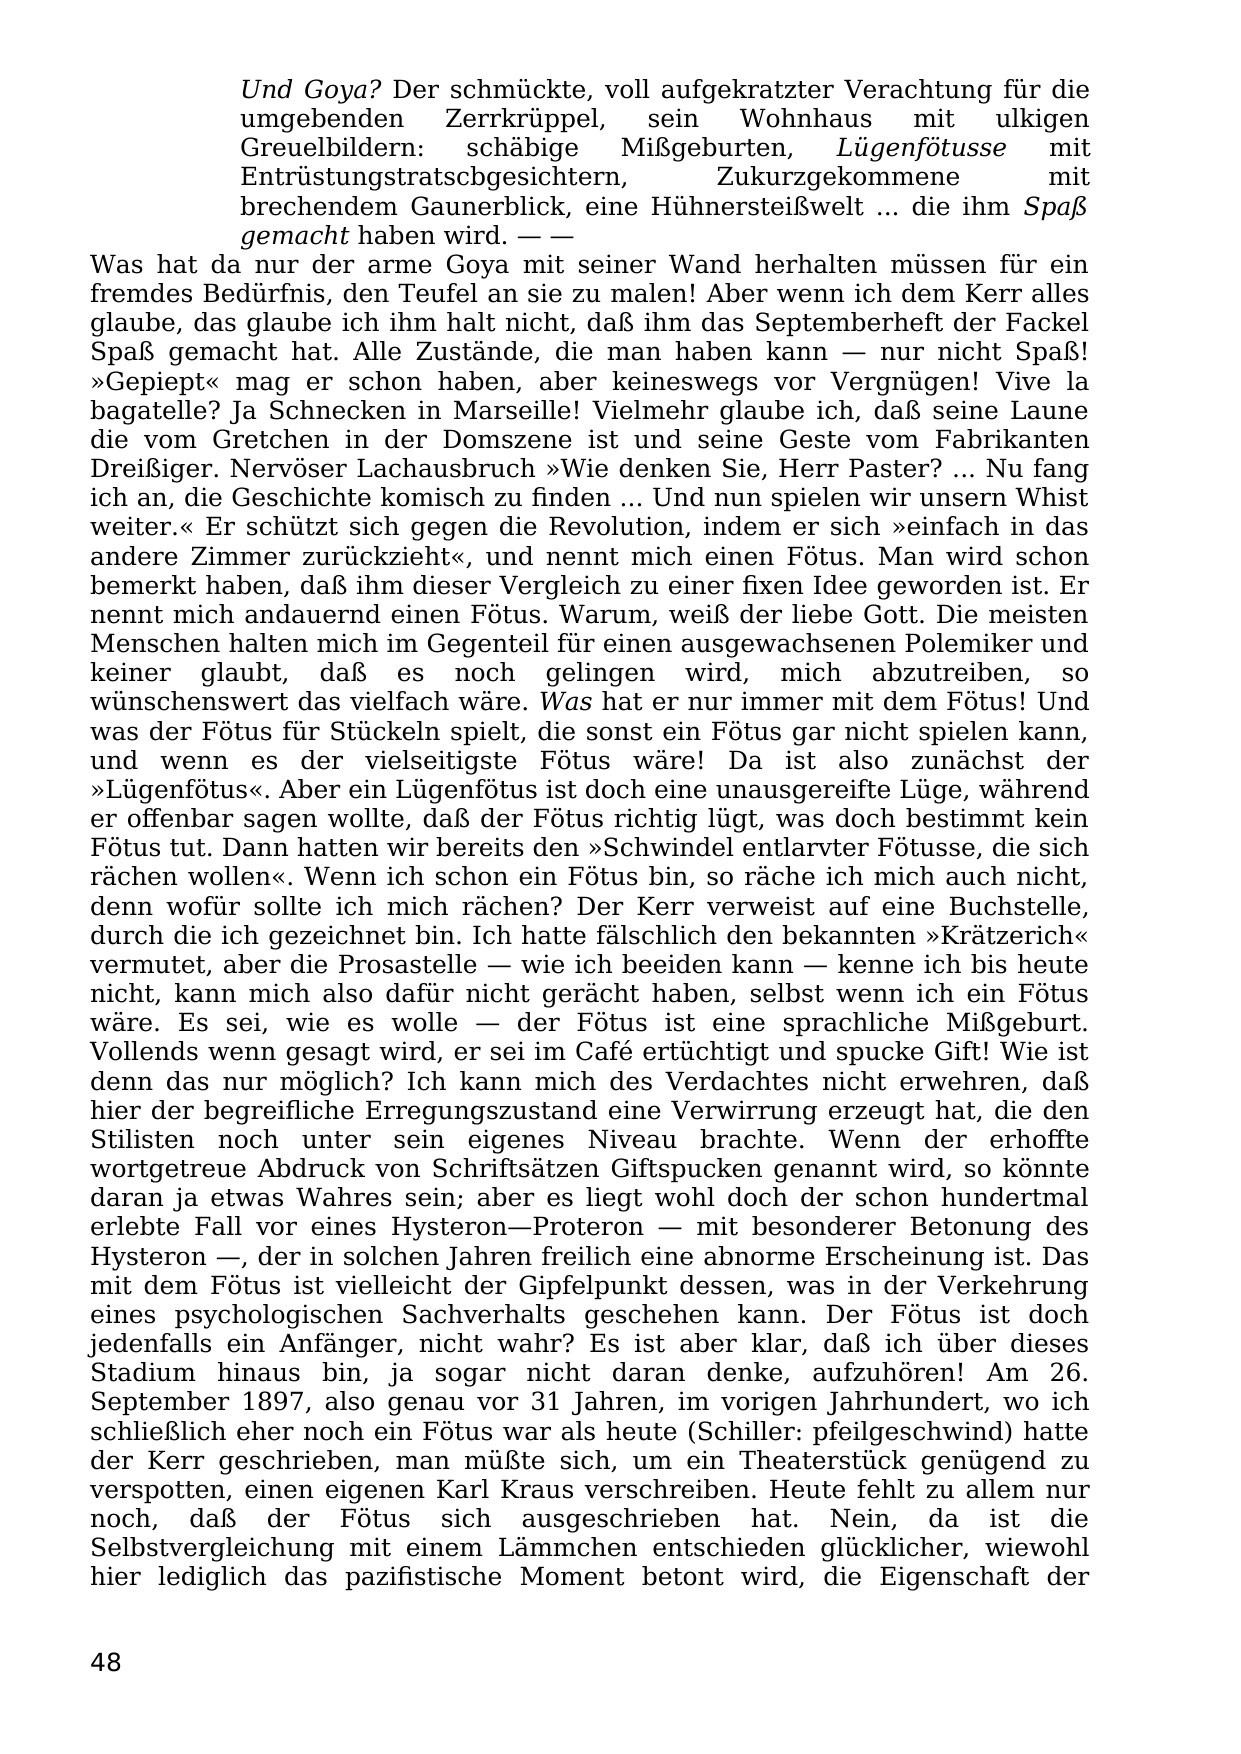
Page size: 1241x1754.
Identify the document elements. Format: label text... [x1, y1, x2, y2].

text Was hat da nur der arme Goya mit seiner Wand herhalten müssen für ein fremdes Bedürfnis, den Teufel an sie zu malen! Aber wenn ich dem Kerr alles glaube, das glaube ich ihm halt nicht, daß ihm das Septemberheft der Fackel Spaß gemacht hat. Alle Zustände, die man haben kann — nur nicht Spaß! »Gepiept« mag er schon haben, aber keineswegs vor Vergnügen! Vive la bagatelle? Ja Schnecken in Marseille! Vielmehr glaube ich, daß seine Laune die vom Gretchen in der Domszene ist und seine Geste vom Fabrikanten Dreißiger. Nervöser Lachausbruch »Wie denken Sie, Herr Paster? ... Nu fang ich an, die Geschichte komisch zu finden ... Und nun spielen wir unsern Whist weiter.« Er schützt sich gegen die Revolution, indem er sich »einfach in das andere Zimmer zurückzieht«, und nennt mich einen Fötus. Man wird schon bemerkt haben, daß ihm dieser Vergleich zu einer fixen Idee geworden ist. Er nennt mich andauernd einen Fötus. Warum, weiß der liebe Gott. Die meisten Menschen halten mich im Gegenteil für einen ausgewachsenen Polemiker und keiner glaubt, daß es noch gelingen wird, mich abzutreiben, so wünschenswert das vielfach wäre. Was hat er nur immer mit dem Fötus! Und was der Fötus für Stückeln spielt, die sonst ein Fötus gar nicht spielen kann, und wenn es der vielseitigste Fötus wäre! Da ist also zunächst der »Lügenfötus«. Aber ein Lügenfötus ist doch eine unausgereifte Lüge, während er offenbar sagen wollte, daß der Fötus richtig lügt, was doch bestimmt kein Fötus tut. Dann hatten wir bereits den »Schwindel entlarvter Fötusse, die sich rächen wollen«. Wenn ich schon ein Fötus bin, so räche ich mich auch nicht, denn wofür sollte ich mich rächen? Der Kerr verweist auf eine Buchstelle, durch die ich gezeichnet bin. Ich hatte fälschlich den bekannten »Krätzerich« vermutet, aber die Prosastelle — wie ich beeiden kann — kenne ich bis heute nicht, kann mich also dafür nicht gerächt haben, selbst wenn ich ein Fötus wäre. Es sei, wie es wolle — der Fötus ist eine sprachliche Mißgeburt. Vollends wenn gesagt wird, er sei im Café ertüchtigt und spucke Gift! Wie ist denn das nur möglich? Ich kann mich des Verdachtes nicht erwehren, daß hier der begreifliche Erregungszustand eine Verwirrung erzeugt hat, die den Stilisten noch unter sein eigenes Niveau brachte. Wenn der erhoffte wortgetreue Abdruck von Schriftsätzen Giftspucken genannt wird, so könnte daran ja etwas Wahres sein; aber es liegt wohl doch der schon hundertmal erlebte Fall vor eines Hysteron—Proteron — mit besonderer Betonung des Hysteron —, der in solchen Jahren freilich eine abnorme Erscheinung ist. Das mit dem Fötus ist vielleicht der Gipfelpunkt dessen, was in der Verkehrung eines psychologischen Sachverhalts geschehen kann. Der Fötus ist doch jedenfalls ein Anfänger, nicht wahr? Es ist aber klar, daß ich über dieses Stadium hinaus bin, ja sogar nicht daran denke, aufzuhören! Am 26. September 1897, also genau vor 31 Jahren, im vorigen Jahrhundert, wo ich schließlich eher noch ein Fötus war als heute (Schiller: pfeilgeschwind) hatte der Kerr geschrieben, man müßte sich, um ein Theaterstück genügend zu verspotten, einen eigenen Karl Kraus verschreiben. Heute fehlt zu allem nur noch, daß der Fötus sich ausgeschrieben hat. Nein, da ist die Selbstvergleichung mit einem Lämmchen entschieden glücklicher, wiewohl hier lediglich das pazifistische Moment betont wird, die Eigenschaft der [90, 250, 1091, 1592]
text Und Goya? Der schmückte, voll aufgekratzter Verachtung für die umgebenden Zerrkrüppel, sein Wohnhaus mit ulkigen Greuelbildern: schäbige Mißgeburten, Lügenfötusse mit Entrüstungstratscbgesichtern, Zukurzgekommene mit brechendem Gaunerblick, eine Hühnersteißwelt ... die ihm Spaß gemacht haben wird. — — [240, 75, 1091, 250]
